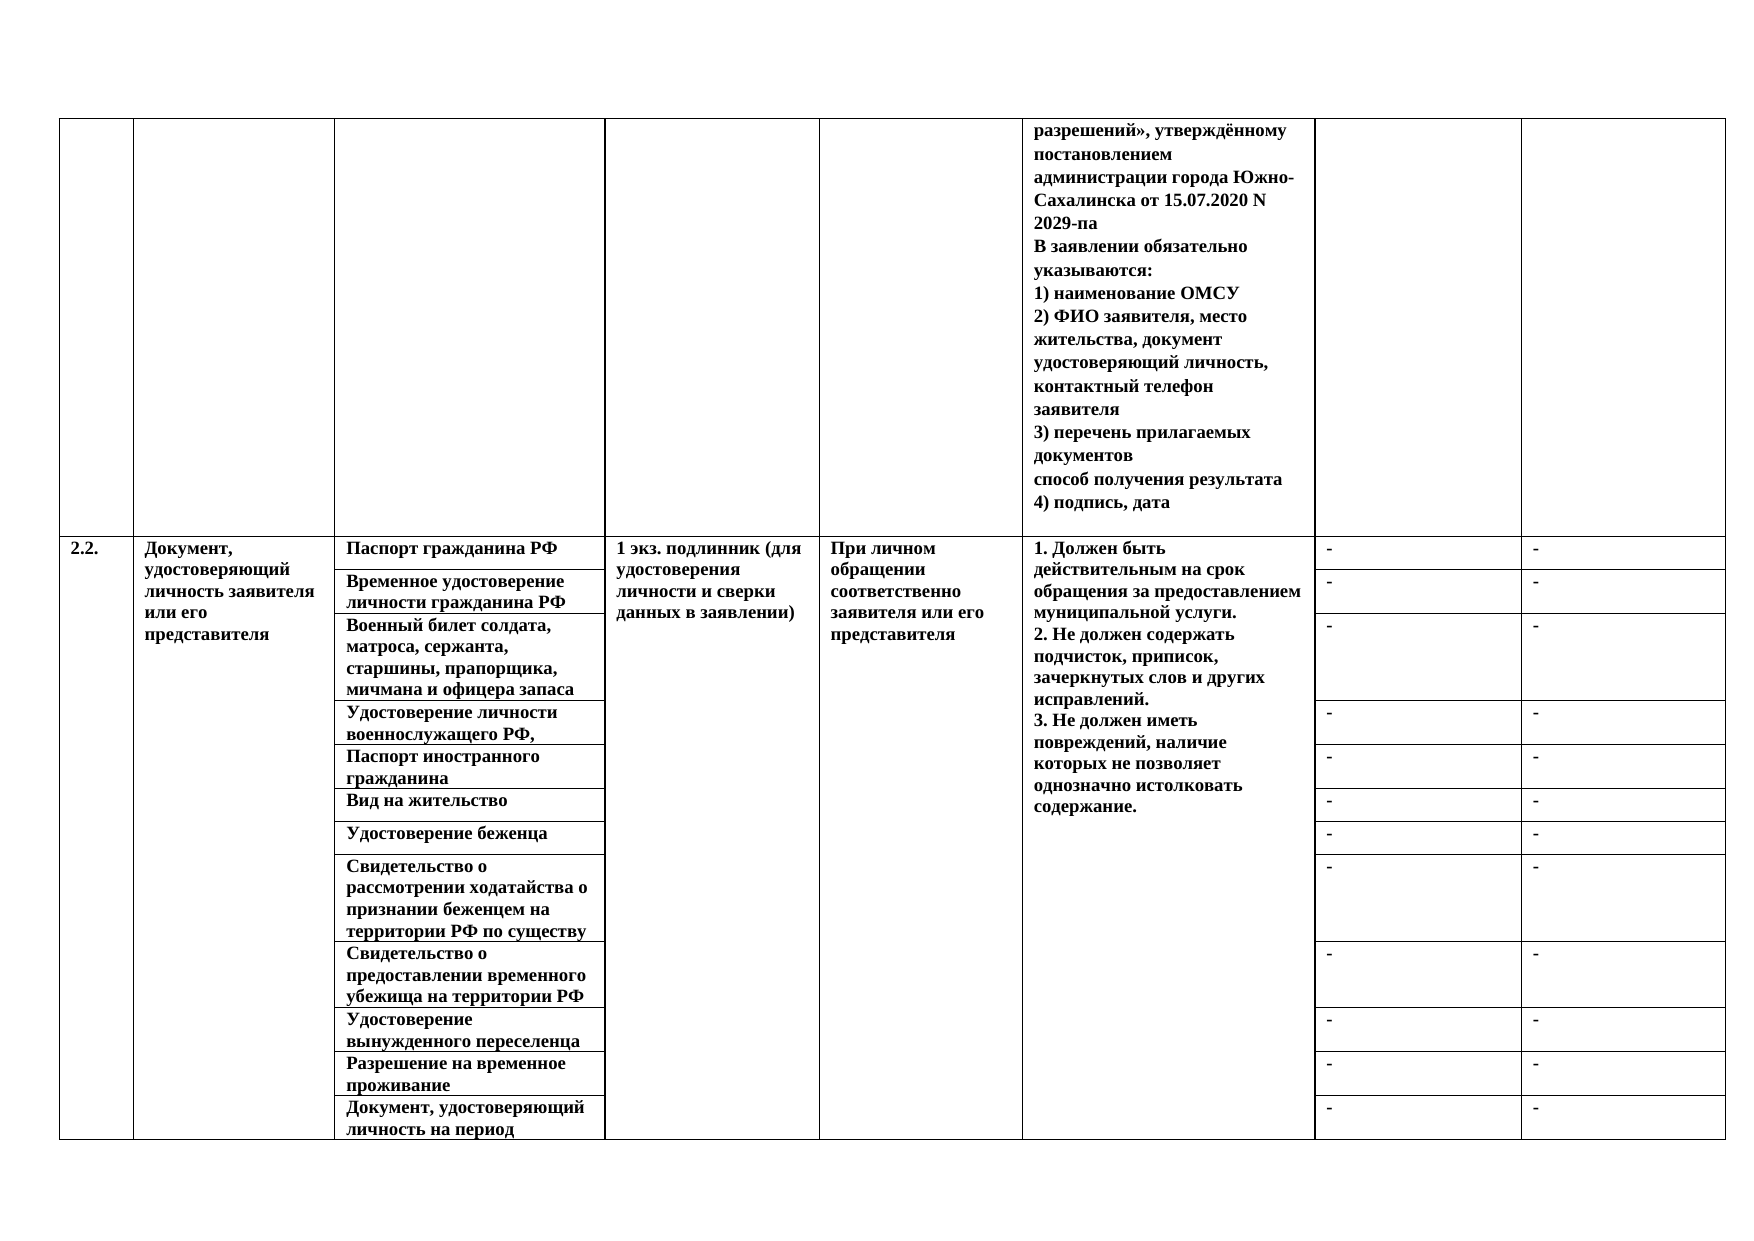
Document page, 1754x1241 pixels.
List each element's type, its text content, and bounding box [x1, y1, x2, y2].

table_cell - [1316, 570, 1521, 613]
table_cell - [1316, 614, 1521, 700]
table_cell - [1316, 1008, 1521, 1051]
table_cell - [1316, 942, 1521, 1007]
table_cell - [1522, 942, 1725, 1007]
table_cell - [1522, 822, 1725, 854]
table_cell [60, 119, 133, 536]
table_cell - [1522, 1052, 1725, 1095]
table_cell [1316, 119, 1521, 536]
table_cell - [1316, 855, 1521, 941]
table_cell - [1316, 789, 1521, 821]
table_cell - [1522, 789, 1725, 821]
table_cell Разрешение на временное проживание [335, 1052, 604, 1095]
table_cell - [1316, 1096, 1521, 1139]
table_cell - [1316, 1052, 1521, 1095]
table_cell [1522, 119, 1725, 536]
table_cell - [1522, 745, 1725, 788]
table_cell Вид на жительство [335, 789, 604, 821]
table_cell - [1522, 614, 1725, 700]
table_cell [820, 119, 1022, 536]
table_cell - [1316, 822, 1521, 854]
table_cell Документ, удостоверяющий личность заявителя или его представителя [134, 537, 334, 1139]
table_cell - [1316, 745, 1521, 788]
table_cell При личном обращении соответственно заявителя или его представителя [820, 537, 1022, 1139]
table_cell Удостоверение вынужденного переселенца [335, 1008, 604, 1051]
table_cell - [1522, 1008, 1725, 1051]
table_cell Паспорт гражданина РФ [335, 537, 604, 568]
table_cell [134, 119, 334, 536]
table_cell Свидетельство о рассмотрении ходатайства о признании беженцем на территории РФ по существу [335, 855, 604, 941]
table_cell [335, 119, 604, 536]
table_cell 1 экз. подлинник (для удостоверения личности и сверки данных в заявлении) [606, 537, 819, 1139]
table_cell - [1522, 570, 1725, 613]
table_cell - [1522, 701, 1725, 744]
table_cell Документ, удостоверяющий личность на период [335, 1096, 604, 1139]
table_cell - [1316, 537, 1521, 568]
table_cell Удостоверение беженца [335, 822, 604, 854]
table_cell Временное удостоверение личности гражданина РФ [335, 570, 604, 613]
table_cell - [1522, 537, 1725, 568]
table_cell разрешений», утверждённому постановлением администрации города Южно-Сахалинска от 15.07.2020 N 2029-па В заявлении обязательно указываются: 1) наименование ОМСУ 2) ФИО заявителя, место жительства, документ удостоверяющий личность, контактный телефон заявителя 3) перечень прилагаемых документов способ получения результата 4) подпись, дата [1023, 119, 1314, 536]
table_cell Удостоверение личности военнослужащего РФ, [335, 701, 604, 744]
table_cell Паспорт иностранного гражданина [335, 745, 604, 788]
table_cell - [1522, 855, 1725, 941]
table_cell - [1522, 1096, 1725, 1139]
table_cell 1. Должен быть действительным на срок обращения за предоставлением муниципальной услуги. 2. Не должен содержать подчисток, приписок, зачеркнутых слов и других исправлений. 3. Не должен иметь повреждений, наличие которых не позволяет однозначно истолковать содержание. [1023, 537, 1314, 1139]
table_cell Военный билет солдата, матроса, сержанта, старшины, прапорщика, мичмана и офицера запаса [335, 614, 604, 700]
table_cell 2.2. [60, 537, 133, 1139]
table_cell Свидетельство о предоставлении временного убежища на территории РФ [335, 942, 604, 1007]
table_cell [606, 119, 819, 536]
table_cell - [1316, 701, 1521, 744]
